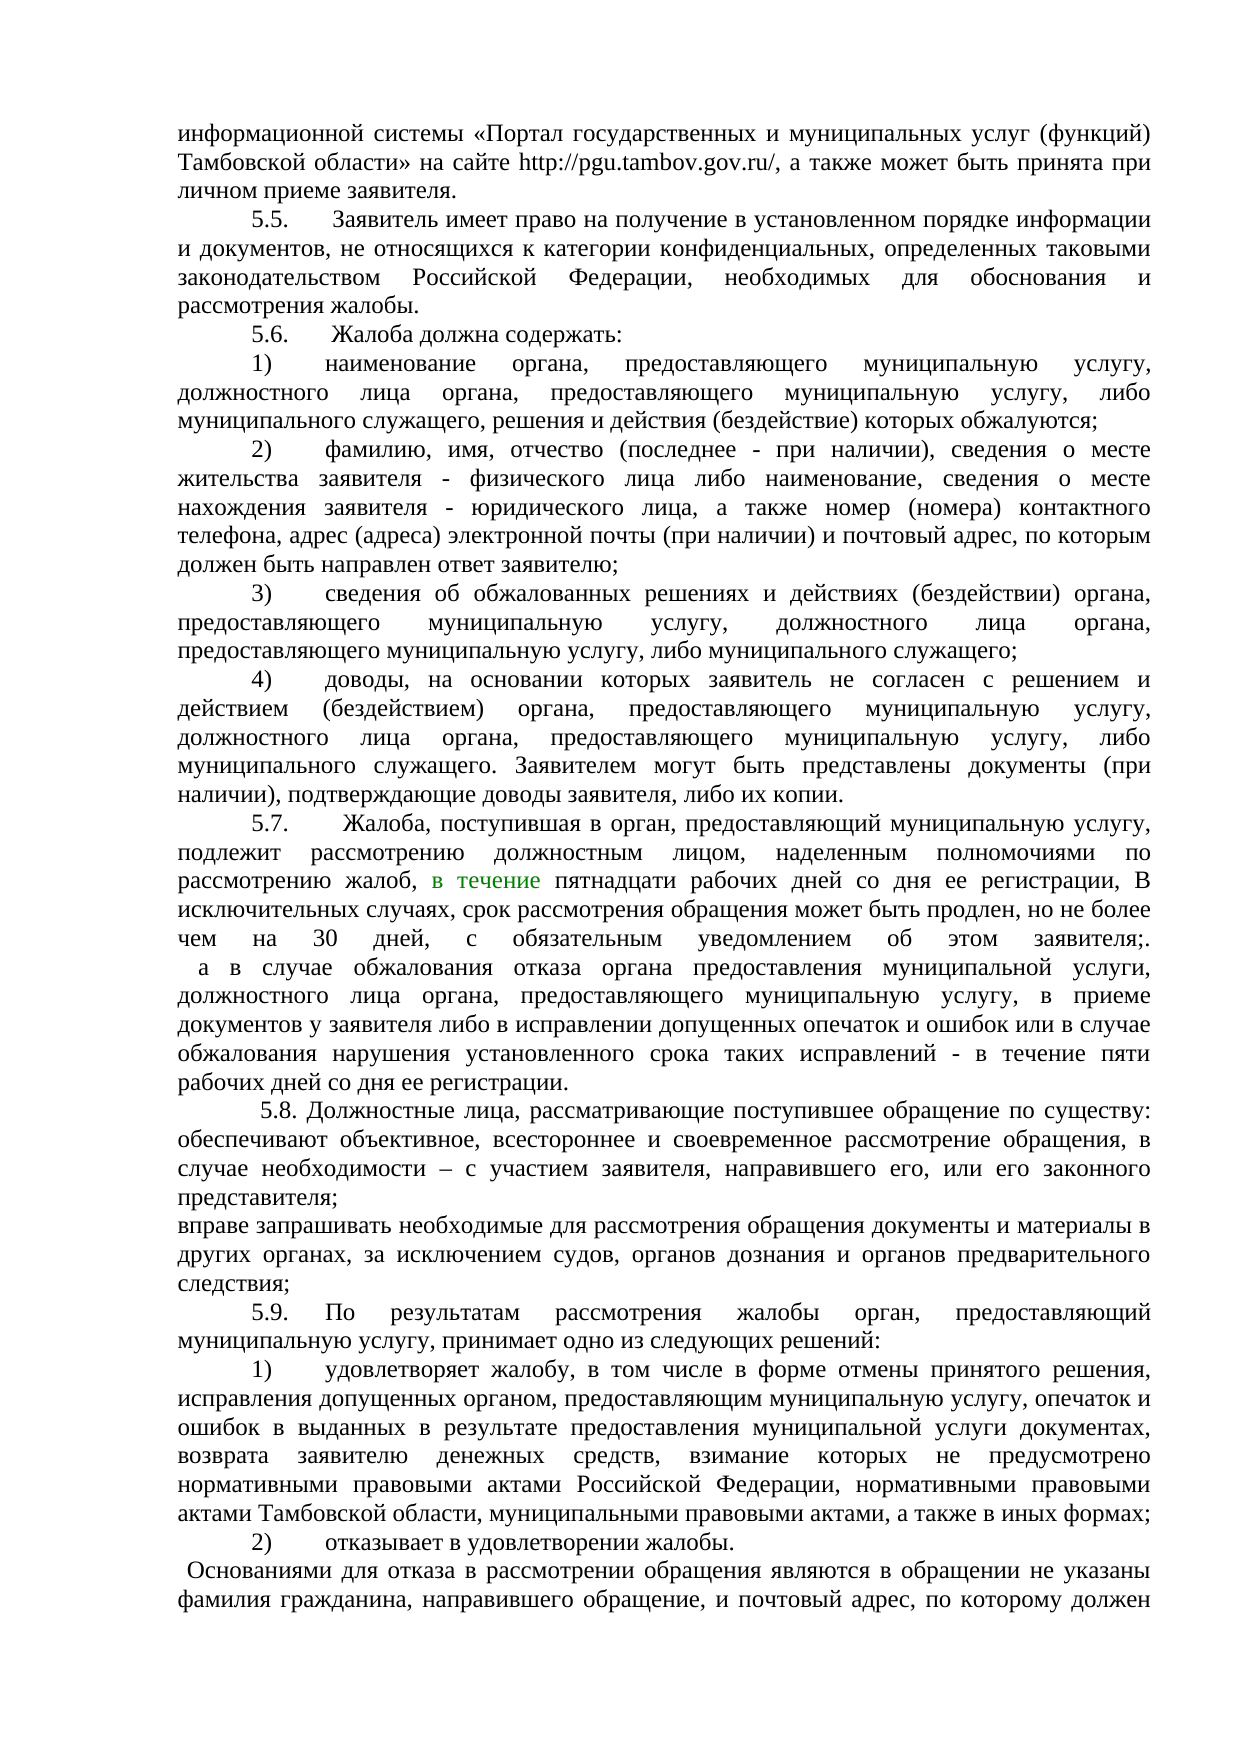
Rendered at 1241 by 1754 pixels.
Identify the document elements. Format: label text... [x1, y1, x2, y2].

text 1) наименование органа, предоставляющего муниципальную услугу, должностного лица органа, предоставляющего муниципальную услугу, либо муниципального служащего, решения и действия (бездействие) которых обжалуются; [177, 348, 1152, 434]
text 2) фамилию, имя, отчество (последнее - при наличии), сведения о месте жительства заявителя - физического лица либо наименование, сведения о месте нахождения заявителя - юридического лица, а также номер (номера) контактного телефона, адрес (адреса) электронной почты (при наличии) и почтовый адрес, по которым должен быть направлен ответ заявителю; [177, 434, 1152, 578]
text 5.6. Жалоба должна содержать: [177, 319, 1152, 348]
text 5.5. Заявитель имеет право на получение в установленном порядке информации и документов, не относящихся к категории конфиденциальных, определенных таковыми законодательством Российской Федерации, необходимых для обоснования и рассмотрения жалобы. [177, 204, 1152, 319]
text 5.8. Должностные лица, рассматривающие поступившее обращение по существу: обеспечивают объективное, всестороннее и своевременное рассмотрение обращения, в случае необходимости – с участием заявителя, направившего его, или его законного представителя; вправе запрашивать необходимые для рассмотрения обращения документы и материалы в других органах, за исключением судов, органов дознания и органов предварительного следствия; 5.9. По результатам рассмотрения жалобы орган, предоставляющий муниципальную услугу, принимает одно из следующих решений: [177, 1096, 1152, 1354]
text Основаниями для отказа в рассмотрении обращения являются в обращении не указаны фамилия гражданина, направившего обращение, и почтовый адрес, по которому должен [177, 1556, 1152, 1613]
text 5.7. Жалоба, поступившая в орган, предоставляющий муниципальную услугу, подлежит рассмотрению должностным лицом, наделенным полномочиями по рассмотрению жалоб, в течение пятнадцати рабочих дней со дня ее регистрации, В исключительных случаях, срок рассмотрения обращения может быть продлен, но не более чем на 30 дней, с обязательным уведомлением об этом заявителя;. а в случае обжалования отказа органа предоставления муниципальной услуги, должностного лица органа, предоставляющего муниципальную услугу, в приеме документов у заявителя либо в исправлении допущенных опечаток и ошибок или в случае обжалования нарушения установленного срока таких исправлений - в течение пяти рабочих дней со дня ее регистрации. [177, 808, 1152, 1096]
text 2) отказывает в удовлетворении жалобы. [177, 1527, 1152, 1556]
text информационной системы «Портал государственных и муниципальных услуг (функций) Тамбовской области» на сайте http://pgu.tambov.gov.ru/, а также может быть принята при личном приеме заявителя. [177, 118, 1152, 204]
text 4) доводы, на основании которых заявитель не согласен с решением и действием (бездействием) органа, предоставляющего муниципальную услугу, должностного лица органа, предоставляющего муниципальную услугу, либо муниципального служащего. Заявителем могут быть представлены документы (при наличии), подтверждающие доводы заявителя, либо их копии. [177, 664, 1152, 808]
text 3) сведения об обжалованных решениях и действиях (бездействии) органа, предоставляющего муниципальную услугу, должностного лица органа, предоставляющего муниципальную услугу, либо муниципального служащего; [177, 578, 1152, 664]
text 1) удовлетворяет жалобу, в том числе в форме отмены принятого решения, исправления допущенных органом, предоставляющим муниципальную услугу, опечаток и ошибок в выданных в результате предоставления муниципальной услуги документах, возврата заявителю денежных средств, взимание которых не предусмотрено нормативными правовыми актами Российской Федерации, нормативными правовыми актами Тамбовской области, муниципальными правовыми актами, а также в иных формах; [177, 1354, 1152, 1527]
